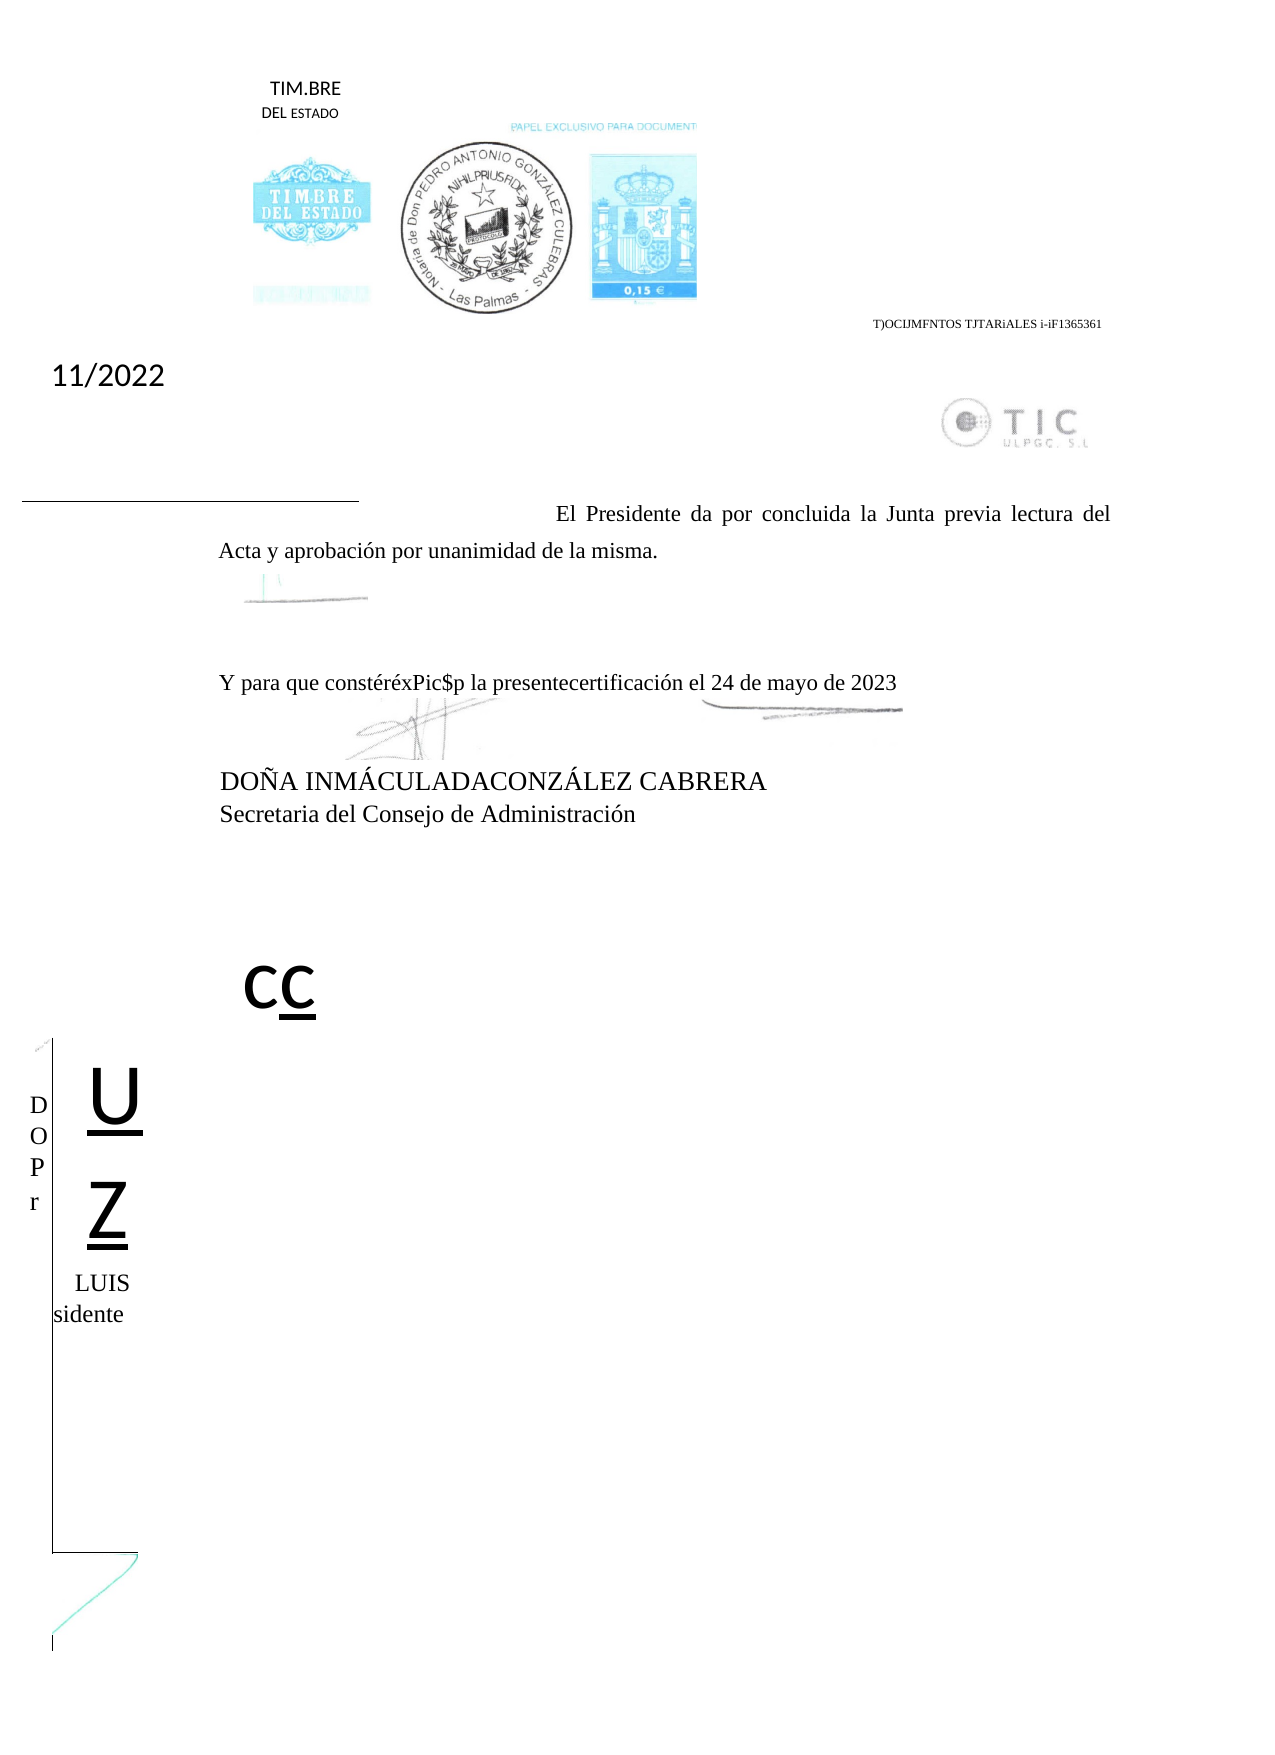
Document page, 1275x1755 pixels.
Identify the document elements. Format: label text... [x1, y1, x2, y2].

table_cell [53, 1635, 138, 1651]
subtitle 11/2022 [51, 354, 697, 395]
table_header DO Pr [22, 1038, 52, 1651]
text DOÑA INMÁCULADACONZÁLEZ CABRERA [220, 765, 1122, 796]
table_header UZ LUIS sidente [53, 1038, 138, 1552]
text Y para que constéréxPic$p la presentecertificación el 24 de mayo de 2023 [218, 669, 1112, 696]
subtitle cc [242, 923, 1122, 1030]
text T)OCIJMFNTOS TJTARiALES i-iF1365361 [441, 122, 1102, 331]
text Secretaria del Consejo de Administración [219, 799, 1122, 828]
text El Presidente da por concluida la Junta previa lectura del Acta y aprobación por unanimidad de la misma. [218, 501, 1112, 564]
